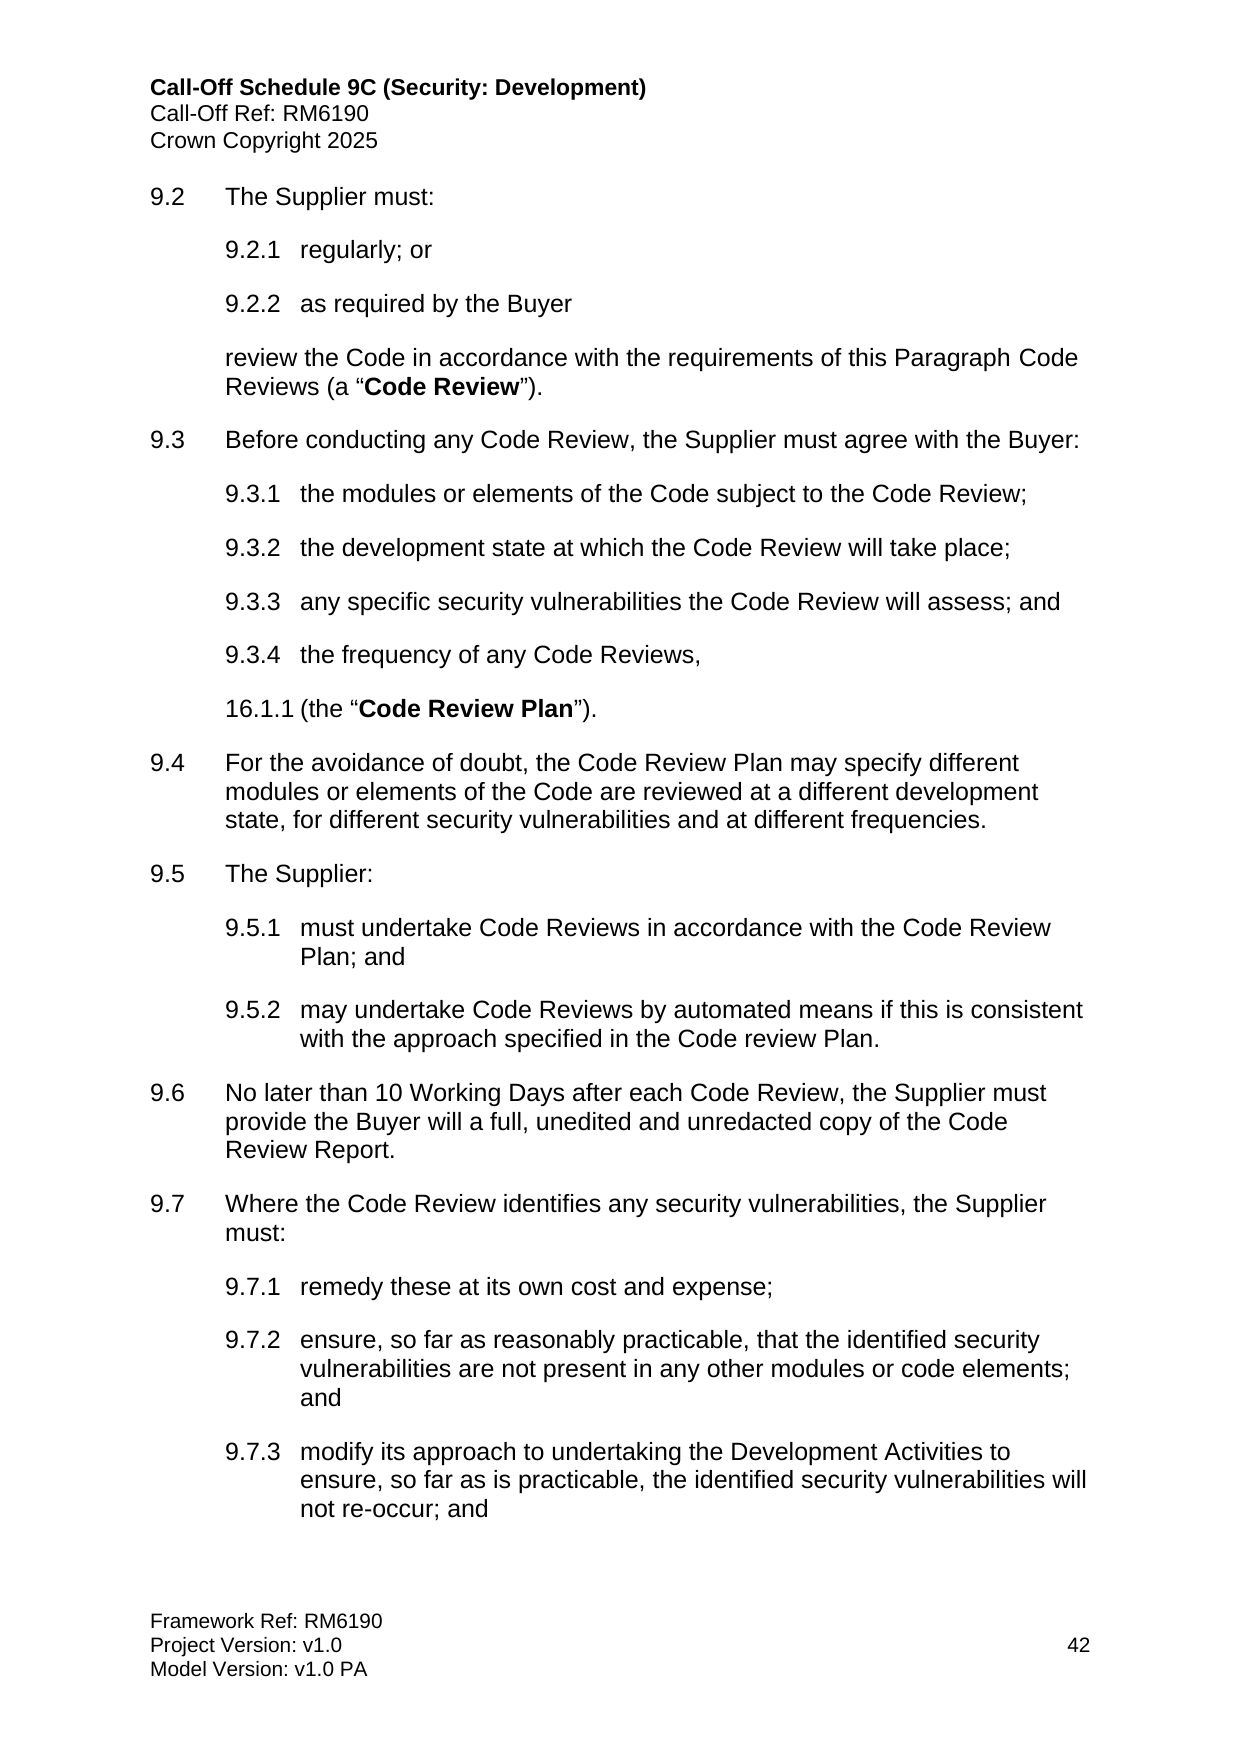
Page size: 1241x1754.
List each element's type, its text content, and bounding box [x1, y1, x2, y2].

list For the avoidance of doubt, the Code Review Plan may specify different modules or elements of the Code are reviewed at a different development state, for different security vulnerabilities and at different frequencies. [150, 748, 1091, 834]
list ensure, so far as reasonably practicable, that the identified security vulnerabilities are not present in any other modules or code elements; and [225, 1325, 1091, 1412]
list the frequency of any Code Reviews, [225, 640, 1091, 669]
list may undertake Code Reviews by automated means if this is consistent with the approach specified in the Code review Plan. [225, 995, 1091, 1053]
list as required by the Buyer [225, 289, 1091, 318]
list No later than 10 Working Days after each Code Review, the Supplier must provide the Buyer will a full, unedited and unredacted copy of the Code Review Report. [150, 1078, 1091, 1164]
list regularly; or [225, 235, 1091, 264]
list must undertake Code Reviews in accordance with the Code Review Plan; and [225, 913, 1091, 970]
list the development state at which the Code Review will take place; [225, 533, 1091, 562]
list The Supplier must: [150, 182, 1091, 210]
list review the Code in accordance with the requirements of this Paragraph 9 (a “Code Review”). [225, 343, 1091, 400]
list the modules or elements of the Code subject to the Code Review; [225, 479, 1091, 508]
list any specific security vulnerabilities the Code Review will assess; and [225, 587, 1091, 615]
list modify its approach to undertaking the Development Activities to ensure, so far as is practicable, the identified security vulnerabilities will not re-occur; and [225, 1437, 1091, 1523]
list Before conducting any Code Review, the Supplier must agree with the Buyer: [150, 425, 1091, 454]
list The Supplier: [150, 859, 1091, 888]
list remedy these at its own cost and expense; [225, 1272, 1091, 1300]
subtitle (the “Code Review Plan”). [225, 694, 1091, 723]
list Where the Code Review identifies any security vulnerabilities, the Supplier must: [150, 1189, 1091, 1247]
